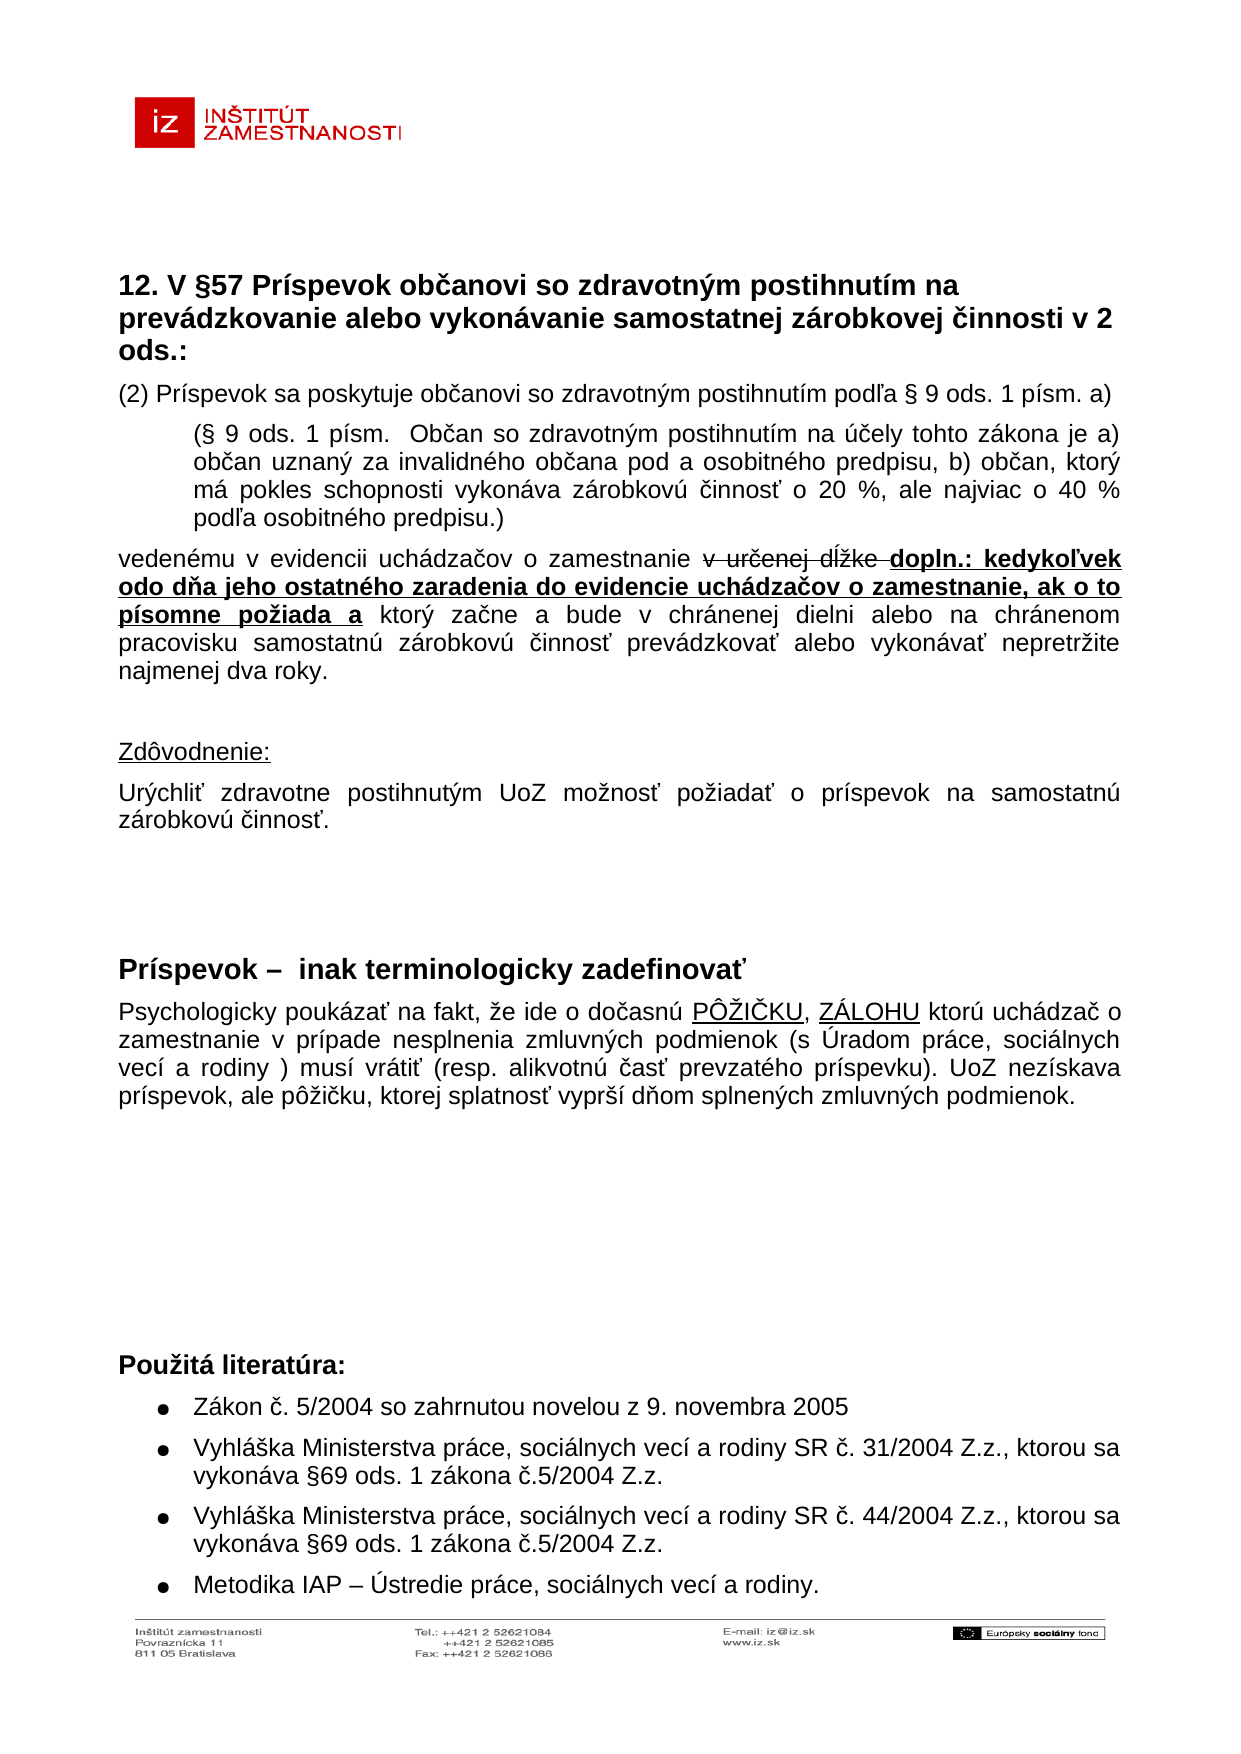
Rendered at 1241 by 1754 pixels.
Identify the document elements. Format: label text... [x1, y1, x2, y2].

list Vyhláška Ministerstva práce, sociálnych vecí a rodiny SR č. 44/2004 Z.z., ktorou sa vykonáva §69 ods. 1 zákona č.5/2004 Z.z. [156, 1502, 1122, 1558]
picture [134, 1619, 1106, 1657]
list Vyhláška Ministerstva práce, sociálnych vecí a rodiny SR č. 31/2004 Z.z., ktorou sa vykonáva §69 ods. 1 zákona č.5/2004 Z.z. [156, 1433, 1122, 1489]
list Zákon č. 5/2004 so zahrnutou novelou z 9. novembra 2005 [156, 1393, 1122, 1421]
subtitle 12. V §57 Príspevok občanovi so zdravotným postihnutím na prevádzkovanie alebo vykonávanie samostatnej zárobkovej činnosti v 2 ods.: [118, 269, 1122, 367]
text Psychologicky poukázať na fakt, že ide o dočasnú PÔŽIČKU, ZÁLOHU ktorú uchádzač o zamestnanie v prípade nesplnenia zmluvných podmienok (s Úradom práce, sociálnych vecí a rodiny ) musí vrátiť (resp. alikvotnú časť prevzatého príspevku). UoZ nezískava príspevok, ale pôžičku, ktorej splatnosť vyprší dňom splnených zmluvných podmienok. [118, 998, 1122, 1110]
subtitle Použitá literatúra: [118, 1350, 1122, 1380]
list Metodika IAP – Ústredie práce, sociálnych vecí a rodiny. [156, 1571, 1122, 1598]
text (2) Príspevok sa poskytuje občanovi so zdravotným postihnutím podľa § 9 ods. 1 písm. a) [118, 379, 1122, 407]
text Zdôvodnenie: [118, 738, 1122, 766]
text Urýchliť zdravotne postihnutým UoZ možnosť požiadať o príspevok na samostatnú zárobkovú činnosť. [118, 778, 1122, 834]
text vedenému v evidencii uchádzačov o zamestnanie v určenej dĺžke dopln.: kedykoľvek odo dňa jeho ostatného zaradenia do evidencie uchádzačov o zamestnanie, ak o to [118, 544, 1122, 597]
subtitle Príspevok – inak terminologicky zadefinovať [118, 953, 1122, 986]
picture [134, 97, 401, 148]
text písomne požiada a ktorý začne a bude v chránenej dielni alebo na chránenom pracovisku samostatnú zárobkovú činnosť prevádzkovať alebo vykonávať nepretržite najmenej dva roky. [118, 598, 1122, 685]
list (§ 9 ods. 1 písm. Občan so zdravotným postihnutím na účely tohto zákona je a) občan uznaný za invalidného občana pod a osobitného predpisu, b) občan, ktorý má pokles schopnosti vykonáva zárobkovú činnosť o 20 %, ale najviac o 40 % podľa osobitného predpisu.) [156, 420, 1122, 532]
